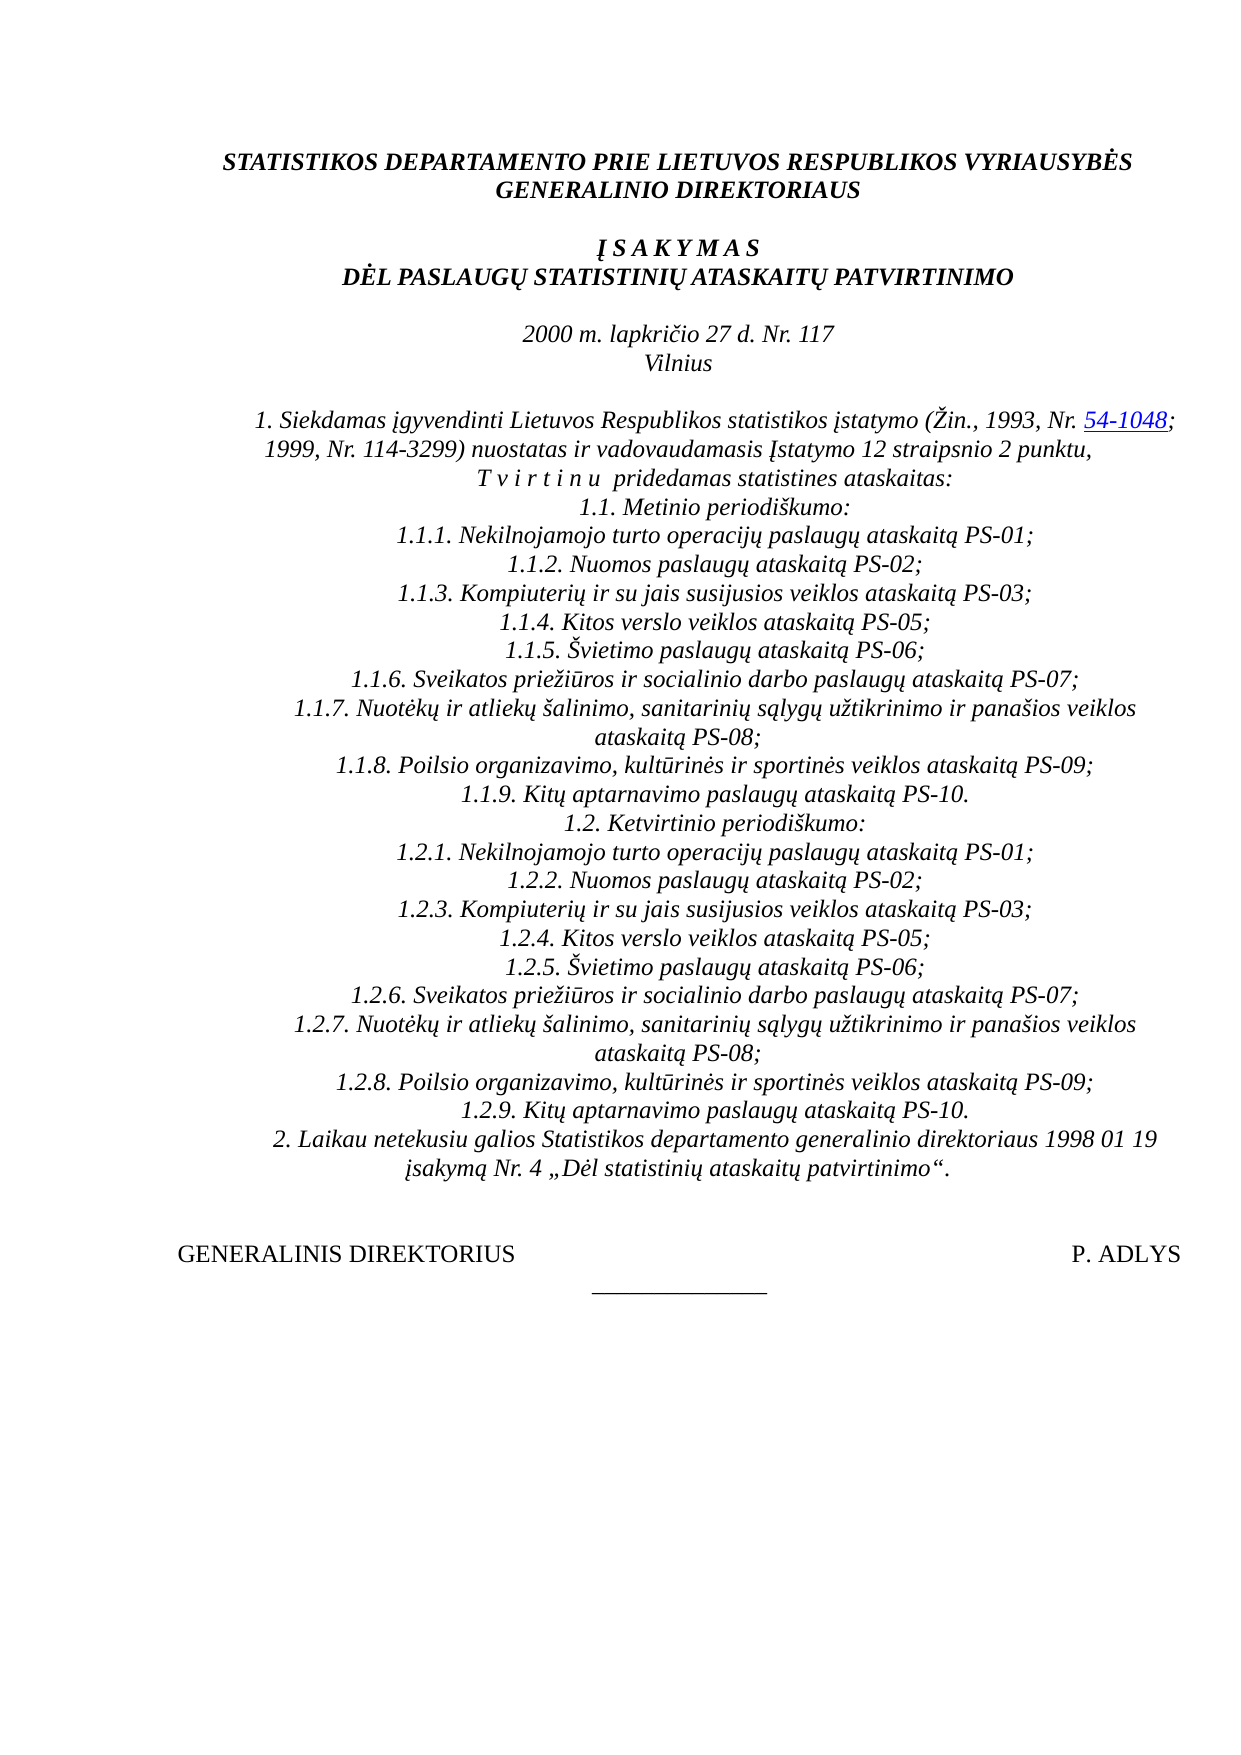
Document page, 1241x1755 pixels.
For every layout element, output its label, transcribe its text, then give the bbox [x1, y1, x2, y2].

text DĖL PASLAUGŲ STATISTINIŲ ATASKAITŲ PATVIRTINIMO [177, 262, 1181, 291]
text ______________ [177, 1268, 1181, 1297]
text 1.2.7. Nuotėkų ir atliekų šalinimo, sanitarinių sąlygų užtikrinimo ir panašios veiklos ataskaitą PS-08; [177, 1009, 1181, 1067]
text 1. Siekdamas įgyvendinti Lietuvos Respublikos statistikos įstatymo (Žin., 1993, Nr. 54-1048; 1999, Nr. 114-3299) nuostatas ir vadovaudamasis Įstatymo 12 straipsnio 2 punktu, [177, 406, 1181, 463]
text 1.2.3. Kompiuterių ir su jais susijusios veiklos ataskaitą PS-03; [177, 894, 1181, 923]
text Generalinis direktorius P. Adlys [177, 1239, 1181, 1268]
text 2000 m. lapkričio 27 d. Nr. 117 [177, 319, 1181, 348]
text 1.1.1. Nekilnojamojo turto operacijų paslaugų ataskaitą PS-01; [177, 521, 1181, 549]
text 1.1.3. Kompiuterių ir su jais susijusios veiklos ataskaitą PS-03; [177, 578, 1181, 607]
text Tvirtinu pridedamas statistines ataskaitas: [177, 463, 1181, 492]
text Vilnius [177, 348, 1181, 377]
text 1.2. Ketvirtinio periodiškumo: [177, 808, 1181, 837]
text 1.2.8. Poilsio organizavimo, kultūrinės ir sportinės veiklos ataskaitą PS-09; [177, 1067, 1181, 1096]
text 1.2.2. Nuomos paslaugų ataskaitą PS-02; [177, 866, 1181, 894]
text 1.2.4. Kitos verslo veiklos ataskaitą PS-05; [177, 923, 1181, 952]
text 1.1. Metinio periodiškumo: [177, 492, 1181, 521]
text 1.1.4. Kitos verslo veiklos ataskaitą PS-05; [177, 607, 1181, 636]
text 1.1.6. Sveikatos priežiūros ir socialinio darbo paslaugų ataskaitą PS-07; [177, 664, 1181, 693]
text 1.2.6. Sveikatos priežiūros ir socialinio darbo paslaugų ataskaitą PS-07; [177, 981, 1181, 1009]
text 2. Laikau netekusiu galios Statistikos departamento generalinio direktoriaus 1998 01 19 įsakymą Nr. 4 „Dėl statistinių ataskaitų patvirtinimo“. [177, 1124, 1181, 1182]
text 1.1.2. Nuomos paslaugų ataskaitą PS-02; [177, 549, 1181, 578]
text Į S A K Y M A S [177, 233, 1181, 262]
text STATISTIKOS DEPARTAMENTO PRIE LIETUVOS RESPUBLIKOS VYRIAUSYBĖS GENERALINIO DIREKTORIAUS [177, 147, 1181, 204]
text 1.2.5. Švietimo paslaugų ataskaitą PS-06; [177, 952, 1181, 981]
text 1.1.7. Nuotėkų ir atliekų šalinimo, sanitarinių sąlygų užtikrinimo ir panašios veiklos ataskaitą PS-08; [177, 693, 1181, 751]
text 1.2.9. Kitų aptarnavimo paslaugų ataskaitą PS-10. [177, 1096, 1181, 1124]
text 1.1.8. Poilsio organizavimo, kultūrinės ir sportinės veiklos ataskaitą PS-09; [177, 751, 1181, 779]
text 1.1.9. Kitų aptarnavimo paslaugų ataskaitą PS-10. [177, 779, 1181, 808]
text 1.1.5. Švietimo paslaugų ataskaitą PS-06; [177, 636, 1181, 664]
text 1.2.1. Nekilnojamojo turto operacijų paslaugų ataskaitą PS-01; [177, 837, 1181, 866]
